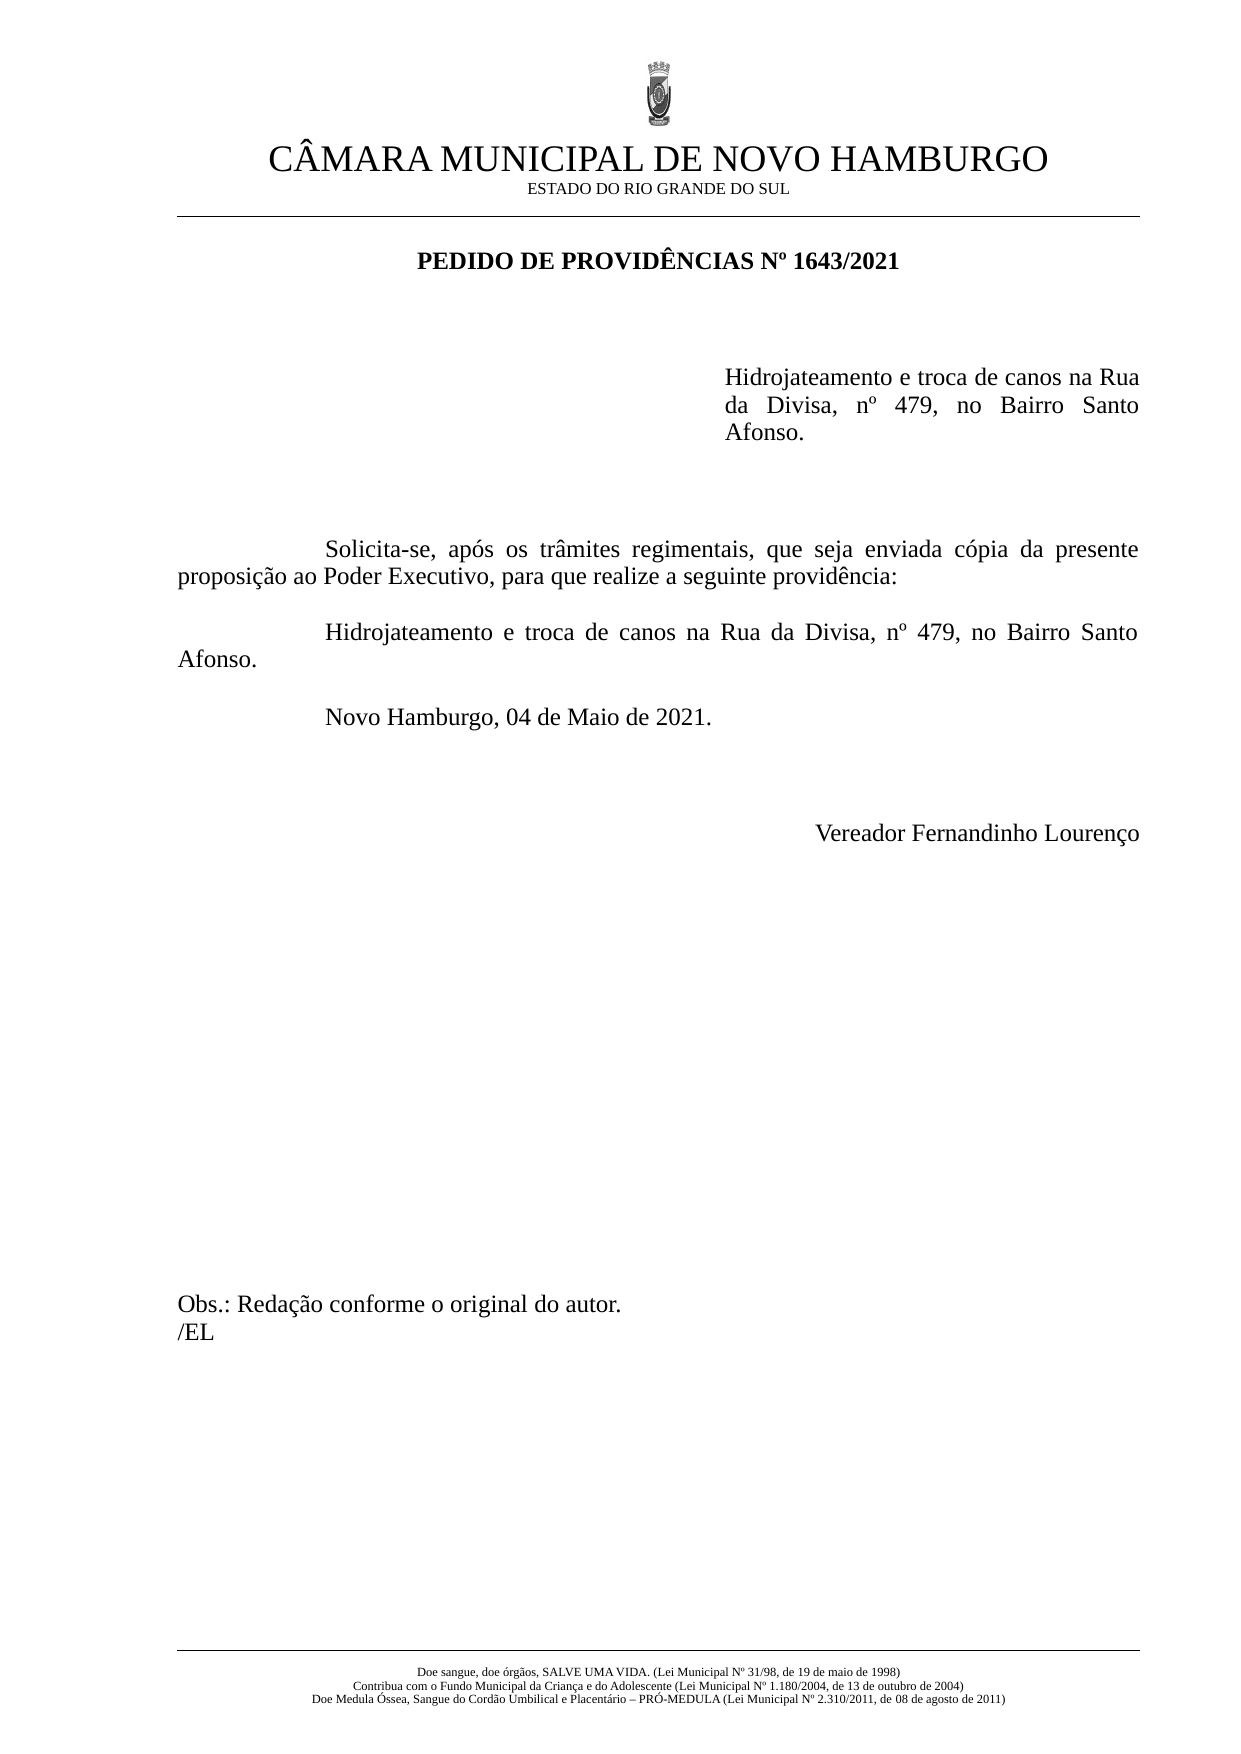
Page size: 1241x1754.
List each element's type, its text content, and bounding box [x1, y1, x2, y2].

text PEDIDO DE PROVIDÊNCIAS Nº 1643/2021 [177, 247, 1140, 274]
text Novo Hamburgo, 04 de Maio de 2021. [177, 703, 1140, 730]
list Hidrojateamento e troca de canos na Rua da Divisa, nº 479, no Bairro Santo Afonso. [177, 618, 1140, 673]
text /EL [177, 1318, 1140, 1345]
text Vereador Fernandinho Lourenço [649, 819, 1140, 847]
text Obs.: Redação conforme o original do autor. [177, 1290, 1140, 1318]
list Hidrojateamento e troca de canos na Rua da Divisa, nº 479, no Bairro Santo Afonso. [687, 363, 1140, 446]
text Solicita-se, após os trâmites regimentais, que seja enviada cópia da presente proposição ao Poder Executivo, para que realize a seguinte providência: [177, 535, 1140, 590]
